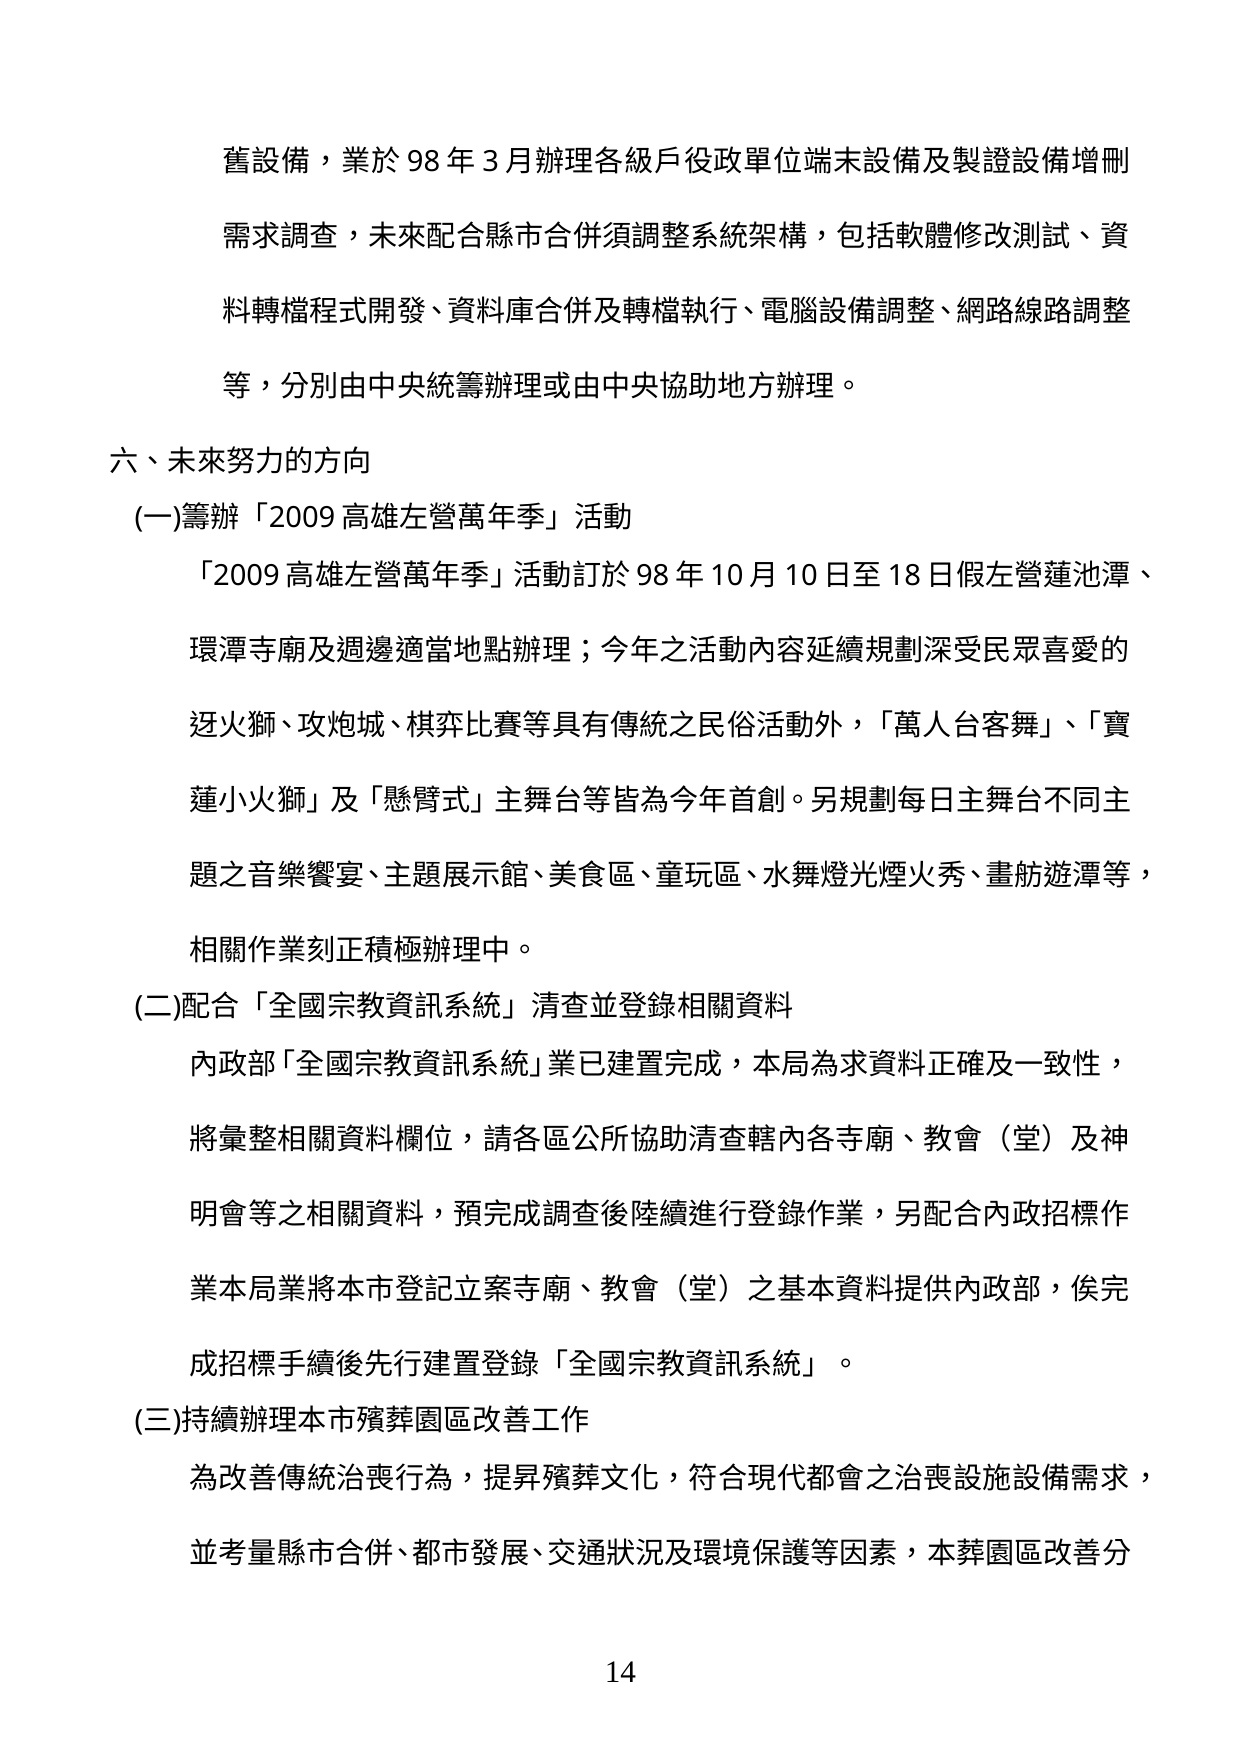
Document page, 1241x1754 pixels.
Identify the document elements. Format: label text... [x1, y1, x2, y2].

text 「2009高雄左營萬年季」活動訂於98年10月10日至18日假左營蓮池潭、環潭寺廟及週邊適當地點辦理；今年之活動內容延續規劃深受民眾喜愛的迓火獅、攻炮城、棋弈比賽等具有傳統之民俗活動外，「萬人台客舞」、「寶蓮小火獅」及「懸臂式」主舞台等皆為今年首創。另規劃每日主舞台不同主題之音樂饗宴、主題展示館、美食區、童玩區、水舞燈光煙火秀、畫舫遊潭等，相關作業刻正積極辦理中。 [189, 535, 1131, 985]
text (一)籌辦「2009高雄左營萬年季」活動 [134, 496, 1131, 535]
text 舊設備，業於98年3月辦理各級戶役政單位端末設備及製證設備增刪需求調查，未來配合縣市合併須調整系統架構，包括軟體修改測試、資料轉檔程式開發、資料庫合併及轉檔執行、電腦設備調整、網路線路調整等，分別由中央統籌辦理或由中央協助地方辦理。 [222, 121, 1131, 421]
text (二)配合「全國宗教資訊系統」清查並登錄相關資料 [134, 985, 1131, 1024]
text 為改善傳統治喪行為，提昇殯葬文化，符合現代都會之治喪設施設備需求，並考量縣市合併、都市發展、交通狀況及環境保護等因素，本葬園區改善分為近、遠程計畫辦理，除目前以民眾迫切需求部分先行整修改善外，遠程以另覓合宜地點籌建現代化綜合殯葬設施為規劃方向辦理。 [189, 1438, 1131, 1588]
text (三)持續辦理本市殯葬園區改善工作 [134, 1399, 1131, 1438]
text 內政部「全國宗教資訊系統」業已建置完成，本局為求資料正確及一致性，將彙整相關資料欄位，請各區公所協助清查轄內各寺廟、教會（堂）及神明會等之相關資料，預完成調查後陸續進行登錄作業，另配合內政招標作業本局業將本市登記立案寺廟、教會（堂）之基本資料提供內政部，俟完成招標手續後先行建置登錄「全國宗教資訊系統」。 [189, 1024, 1131, 1399]
text 六、未來努力的方向 [109, 421, 1131, 496]
